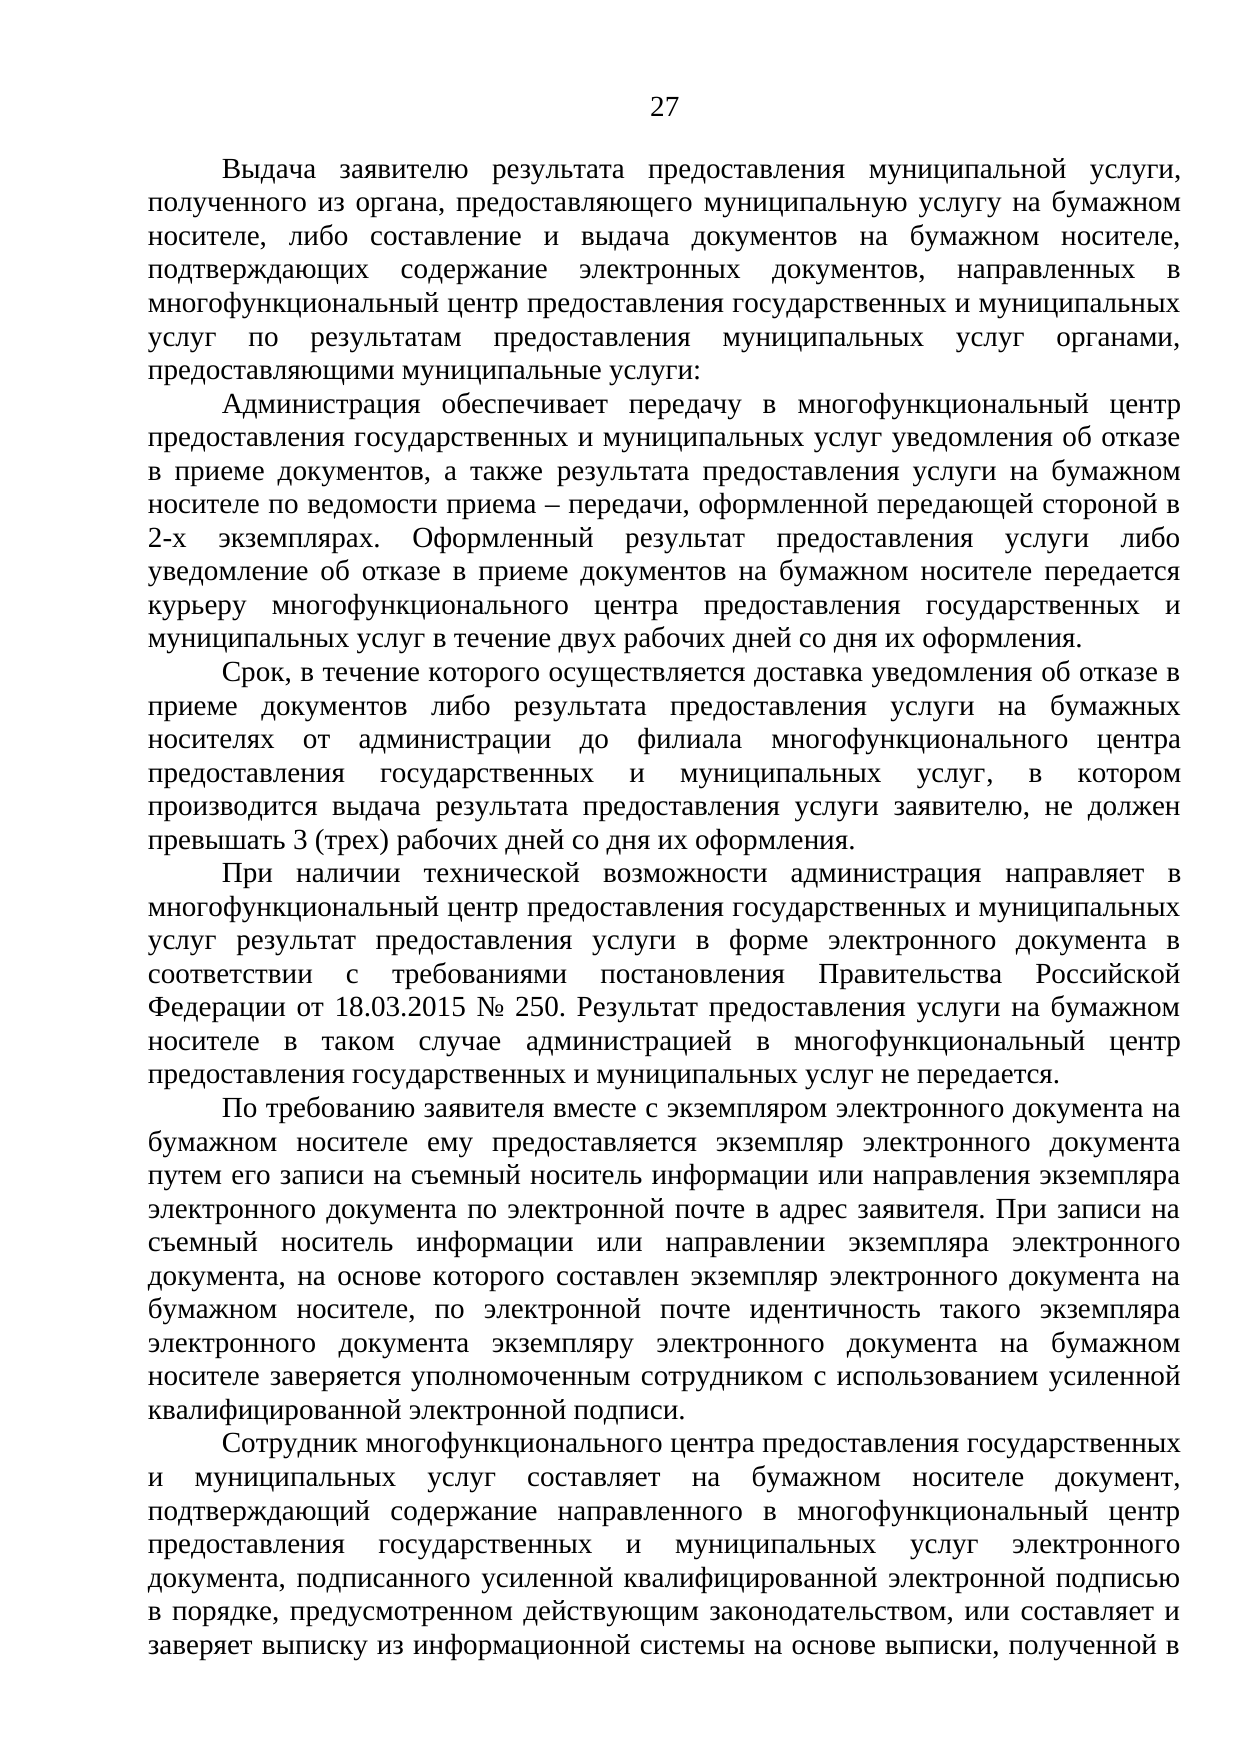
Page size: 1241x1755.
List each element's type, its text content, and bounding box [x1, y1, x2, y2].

text Выдача заявителю результата предоставления муниципальной услуги, полученного из органа, предоставляющего муниципальную услугу на бумажном носителе, либо составление и выдача документов на бумажном носителе, подтверждающих содержание электронных документов, направленных в многофункциональный центр предоставления государственных и муниципальных услуг по результатам предоставления муниципальных услуг органами, предоставляющими муниципальные услуги: [148, 151, 1181, 386]
text При наличии технической возможности администрация направляет в многофункциональный центр предоставления государственных и муниципальных услуг результат предоставления услуги в форме электронного документа в соответствии с требованиями постановления Правительства Российской Федерации от 18.03.2015 № 250. Результат предоставления услуги на бумажном носителе в таком случае администрацией в многофункциональный центр предоставления государственных и муниципальных услуг не передается. [148, 855, 1181, 1090]
text По требованию заявителя вместе с экземпляром электронного документа на бумажном носителе ему предоставляется экземпляр электронного документа путем его записи на съемный носитель информации или направления экземпляра электронного документа по электронной почте в адрес заявителя. При записи на съемный носитель информации или направлении экземпляра электронного документа, на основе которого составлен экземпляр электронного документа на бумажном носителе, по электронной почте идентичность такого экземпляра электронного документа экземпляру электронного документа на бумажном носителе заверяется уполномоченным сотрудником с использованием усиленной квалифицированной электронной подписи. [148, 1090, 1181, 1426]
text Срок, в течение которого осуществляется доставка уведомления об отказе в приеме документов либо результата предоставления услуги на бумажных носителях от администрации до филиала многофункционального центра предоставления государственных и муниципальных услуг, в котором производится выдача результата предоставления услуги заявителю, не должен превышать 3 (трех) рабочих дней со дня их оформления. [148, 654, 1181, 855]
text Администрация обеспечивает передачу в многофункциональный центр предоставления государственных и муниципальных услуг уведомления об отказе в приеме документов, а также результата предоставления услуги на бумажном носителе по ведомости приема – передачи, оформленной передающей стороной в 2-х экземплярах. Оформленный результат предоставления услуги либо уведомление об отказе в приеме документов на бумажном носителе передается курьеру многофункционального центра предоставления государственных и муниципальных услуг в течение двух рабочих дней со дня их оформления. [148, 386, 1181, 654]
text Сотрудник многофункционального центра предоставления государственных и муниципальных услуг составляет на бумажном носителе документ, подтверждающий содержание направленного в многофункциональный центр предоставления государственных и муниципальных услуг электронного документа, подписанного усиленной квалифицированной электронной подписью в порядке, предусмотренном действующим законодательством, или составляет и заверяет выписку из информационной системы на основе выписки, полученной в [148, 1426, 1181, 1660]
